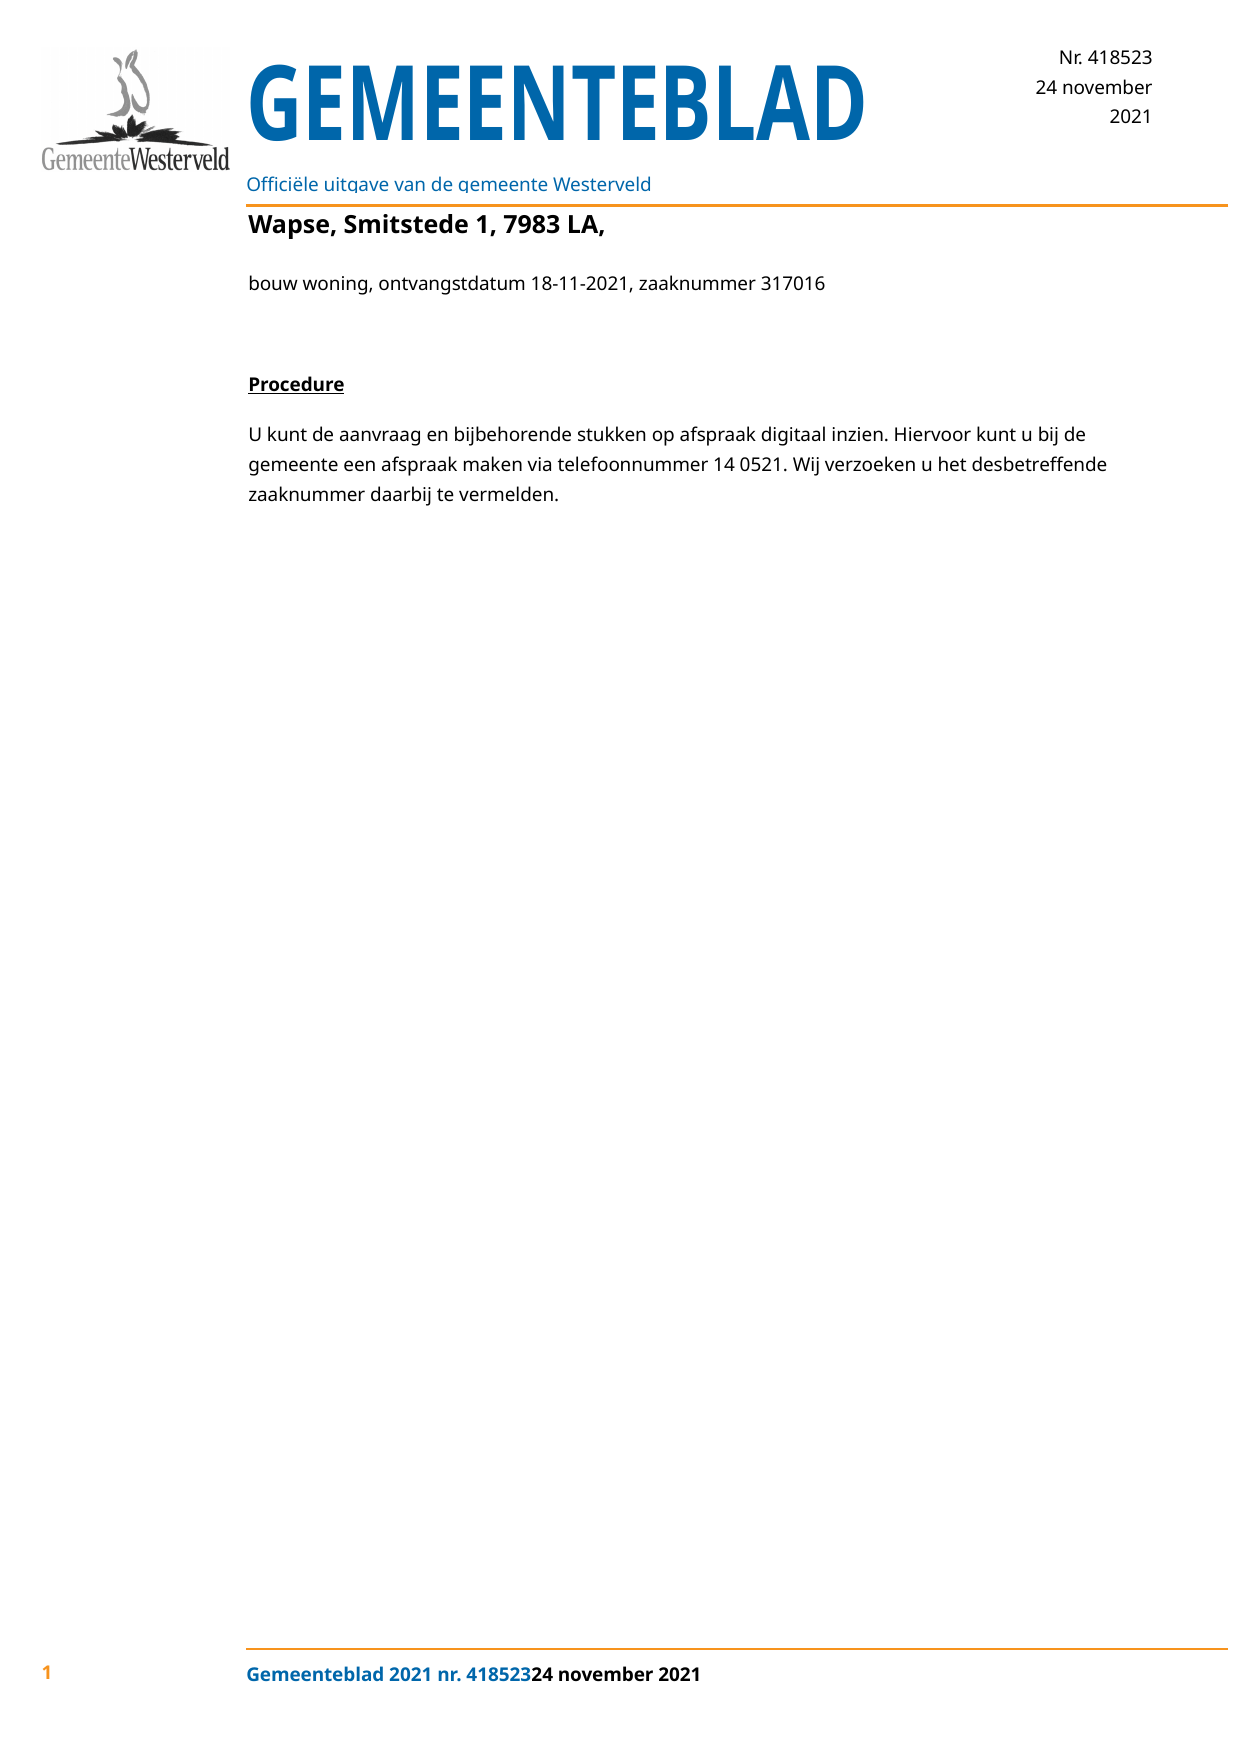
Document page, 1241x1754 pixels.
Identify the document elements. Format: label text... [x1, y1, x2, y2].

text Wapse, Smitstede 1, 7983 LA, [248, 207, 1152, 241]
text bouw woning, ontvangstdatum 18-11-2021, zaaknummer 317016 [248, 270, 1152, 296]
text U kunt de aanvraag en bijbehorende stukken op afspraak digitaal inzien. Hiervoor kunt u bij de gemeente een afspraak maken via telefoonnummer 14 0521. Wij verzoeken u het desbetreffende zaaknummer daarbij te vermelden. [248, 422, 1152, 506]
text Procedure [248, 371, 1152, 397]
picture [41, 47, 231, 172]
